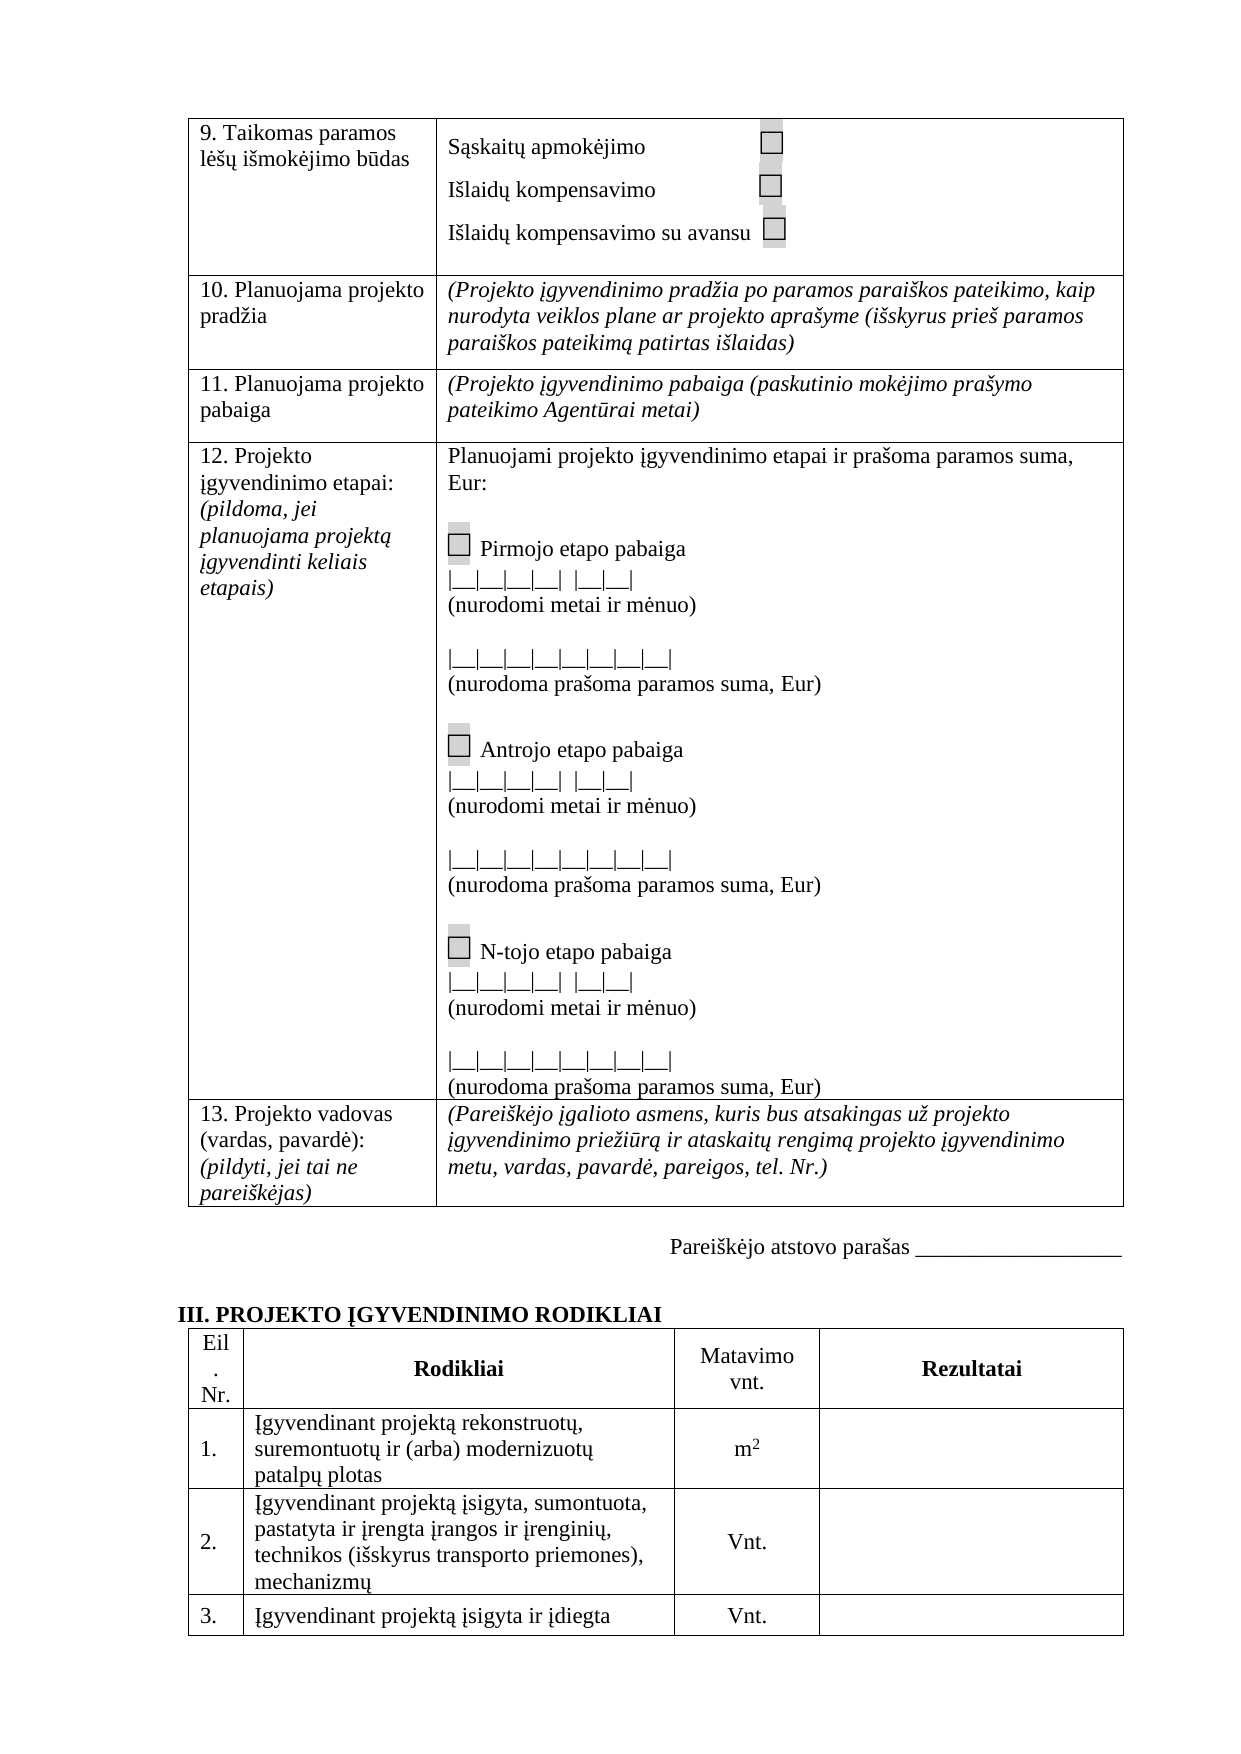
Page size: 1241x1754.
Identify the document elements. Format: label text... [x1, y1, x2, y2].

table_cell 11. Planuojama projekto pabaiga [189, 370, 436, 442]
table_cell Vnt. [675, 1489, 819, 1594]
table_cell m2 [675, 1409, 819, 1488]
table_cell [820, 1595, 1123, 1635]
table_header Eil. Nr. [189, 1329, 243, 1408]
table_header Rezultatai [820, 1329, 1123, 1408]
table_cell 10. Planuojama projekto pradžia [189, 276, 436, 369]
table_cell (Projekto įgyvendinimo pradžia po paramos paraiškos pateikimo, kaip nurodyta veiklos plane ar projekto aprašyme (išskyrus prieš paramos paraiškos pateikimą patirtas išlaidas) [437, 276, 1123, 369]
table_cell Įgyvendinant projektą įsigyta, sumontuota, pastatyta ir įrengta įrangos ir įrenginių, technikos (išskyrus transporto priemones), mechanizmų [244, 1489, 674, 1594]
table_cell Sąskaitų apmokėjimo □ Išlaidų kompensavimo □ Išlaidų kompensavimo su avansu □ [437, 119, 1123, 275]
table_cell [820, 1489, 1123, 1594]
table_cell 13. Projekto vadovas (vardas, pavardė): (pildyti, jei tai ne pareiškėjas) [189, 1100, 436, 1206]
table_cell Įgyvendinant projektą rekonstruotų, suremontuotų ir (arba) modernizuotų patalpų plotas [244, 1409, 674, 1488]
table_cell Vnt. [675, 1595, 819, 1635]
text Pareiškėjo atstovo parašas __________________ [177, 1233, 1122, 1259]
table_header Rodikliai [244, 1329, 674, 1408]
table_cell (Projekto įgyvendinimo pabaiga (paskutinio mokėjimo prašymo pateikimo Agentūrai metai) [437, 370, 1123, 442]
table_cell Planuojami projekto įgyvendinimo etapai ir prašoma paramos suma, Eur: □ Pirmojo etapo pabaiga |__|__|__|__| |__|__| (nurodomi metai ir mėnuo) |__|__|__|__|__|__|__|__| (nurodoma prašoma paramos suma, Eur) □ Antrojo etapo pabaiga |__|__|__|__| |__|__| (nurodomi metai ir mėnuo) |__|__|__|__|__|__|__|__| (nurodoma prašoma paramos suma, Eur) □ N-tojo etapo pabaiga |__|__|__|__| |__|__| (nurodomi metai ir mėnuo) |__|__|__|__|__|__|__|__| (nurodoma prašoma paramos suma, Eur) [437, 443, 1123, 1099]
table_cell Įgyvendinant projektą įsigyta ir įdiegta [244, 1595, 674, 1635]
table_cell 2. [189, 1489, 243, 1594]
table_header Matavimo vnt. [675, 1329, 819, 1408]
table_cell 3. [189, 1595, 243, 1635]
table_cell [820, 1409, 1123, 1488]
table_cell 1. [189, 1409, 243, 1488]
table_cell (Pareiškėjo įgalioto asmens, kuris bus atsakingas už projekto įgyvendinimo priežiūrą ir ataskaitų rengimą projekto įgyvendinimo metu, vardas, pavardė, pareigos, tel. Nr.) [437, 1100, 1123, 1206]
table_cell 9. Taikomas paramos lėšų išmokėjimo būdas [189, 119, 436, 275]
text III. PROJEKTO ĮGYVENDINIMO RODIKLIAI [177, 1301, 1122, 1327]
table_cell 12. Projekto įgyvendinimo etapai: (pildoma, jei planuojama projektą įgyvendinti keliais etapais) [189, 443, 436, 1099]
